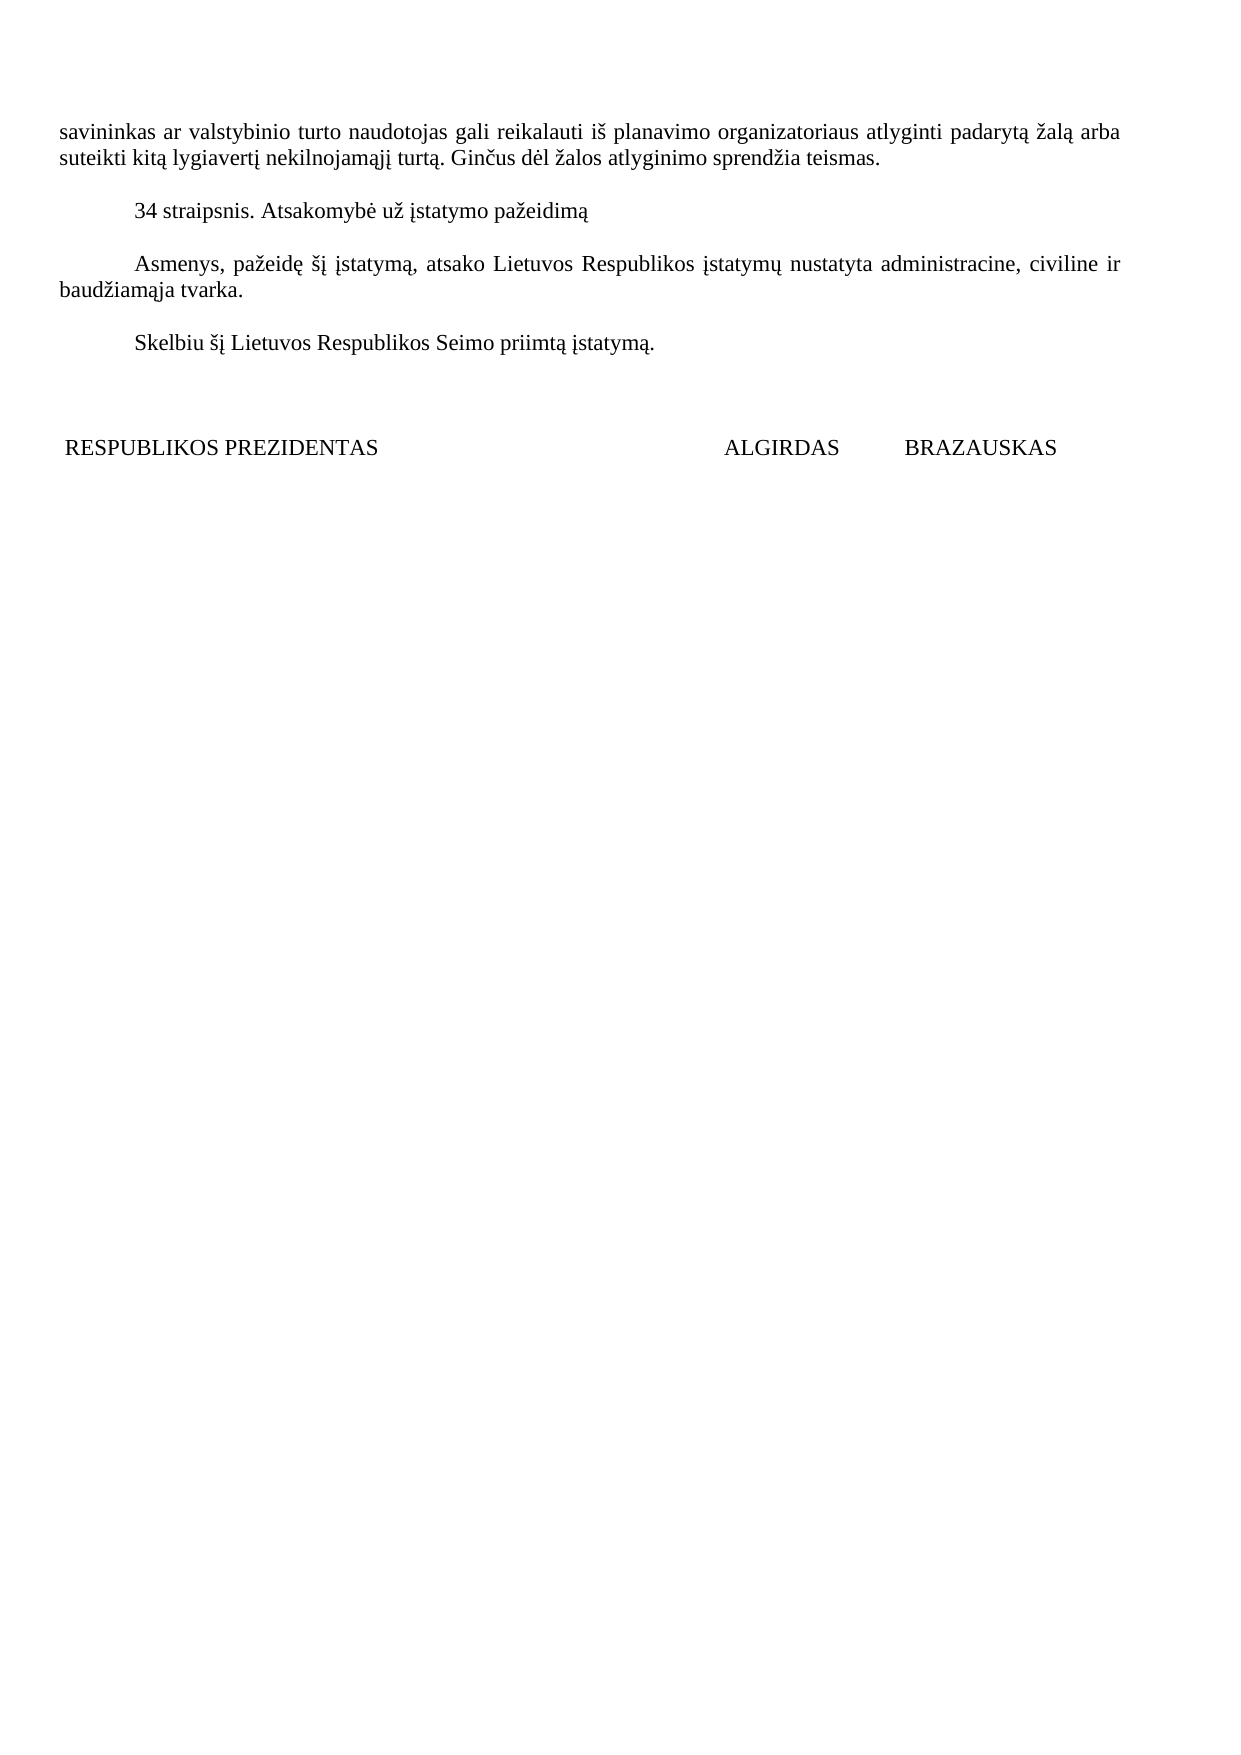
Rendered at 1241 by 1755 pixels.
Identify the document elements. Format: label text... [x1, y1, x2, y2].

text savininkas ar valstybinio turto naudotojas gali reikalauti iš planavimo organizatoriaus atlyginti padarytą žalą arba suteikti kitą lygiavertį nekilnojamąjį turtą. Ginčus dėl žalos atlyginimo sprendžia teismas. [59, 118, 1122, 171]
text Skelbiu šį Lietuvos Respublikos Seimo priimtą įstatymą. [59, 329, 1122, 355]
text Asmenys, pažeidę šį įstatymą, atsako Lietuvos Respublikos įstatymų nustatyta administracine, civiline ir baudžiamąja tvarka. [59, 250, 1122, 303]
text RESPUBLIKOS PREZIDENTAS ALGIRDAS BRAZAUSKAS [59, 434, 1122, 487]
text 34 straipsnis. Atsakomybė už įstatymo pažeidimą [59, 197, 1122, 223]
